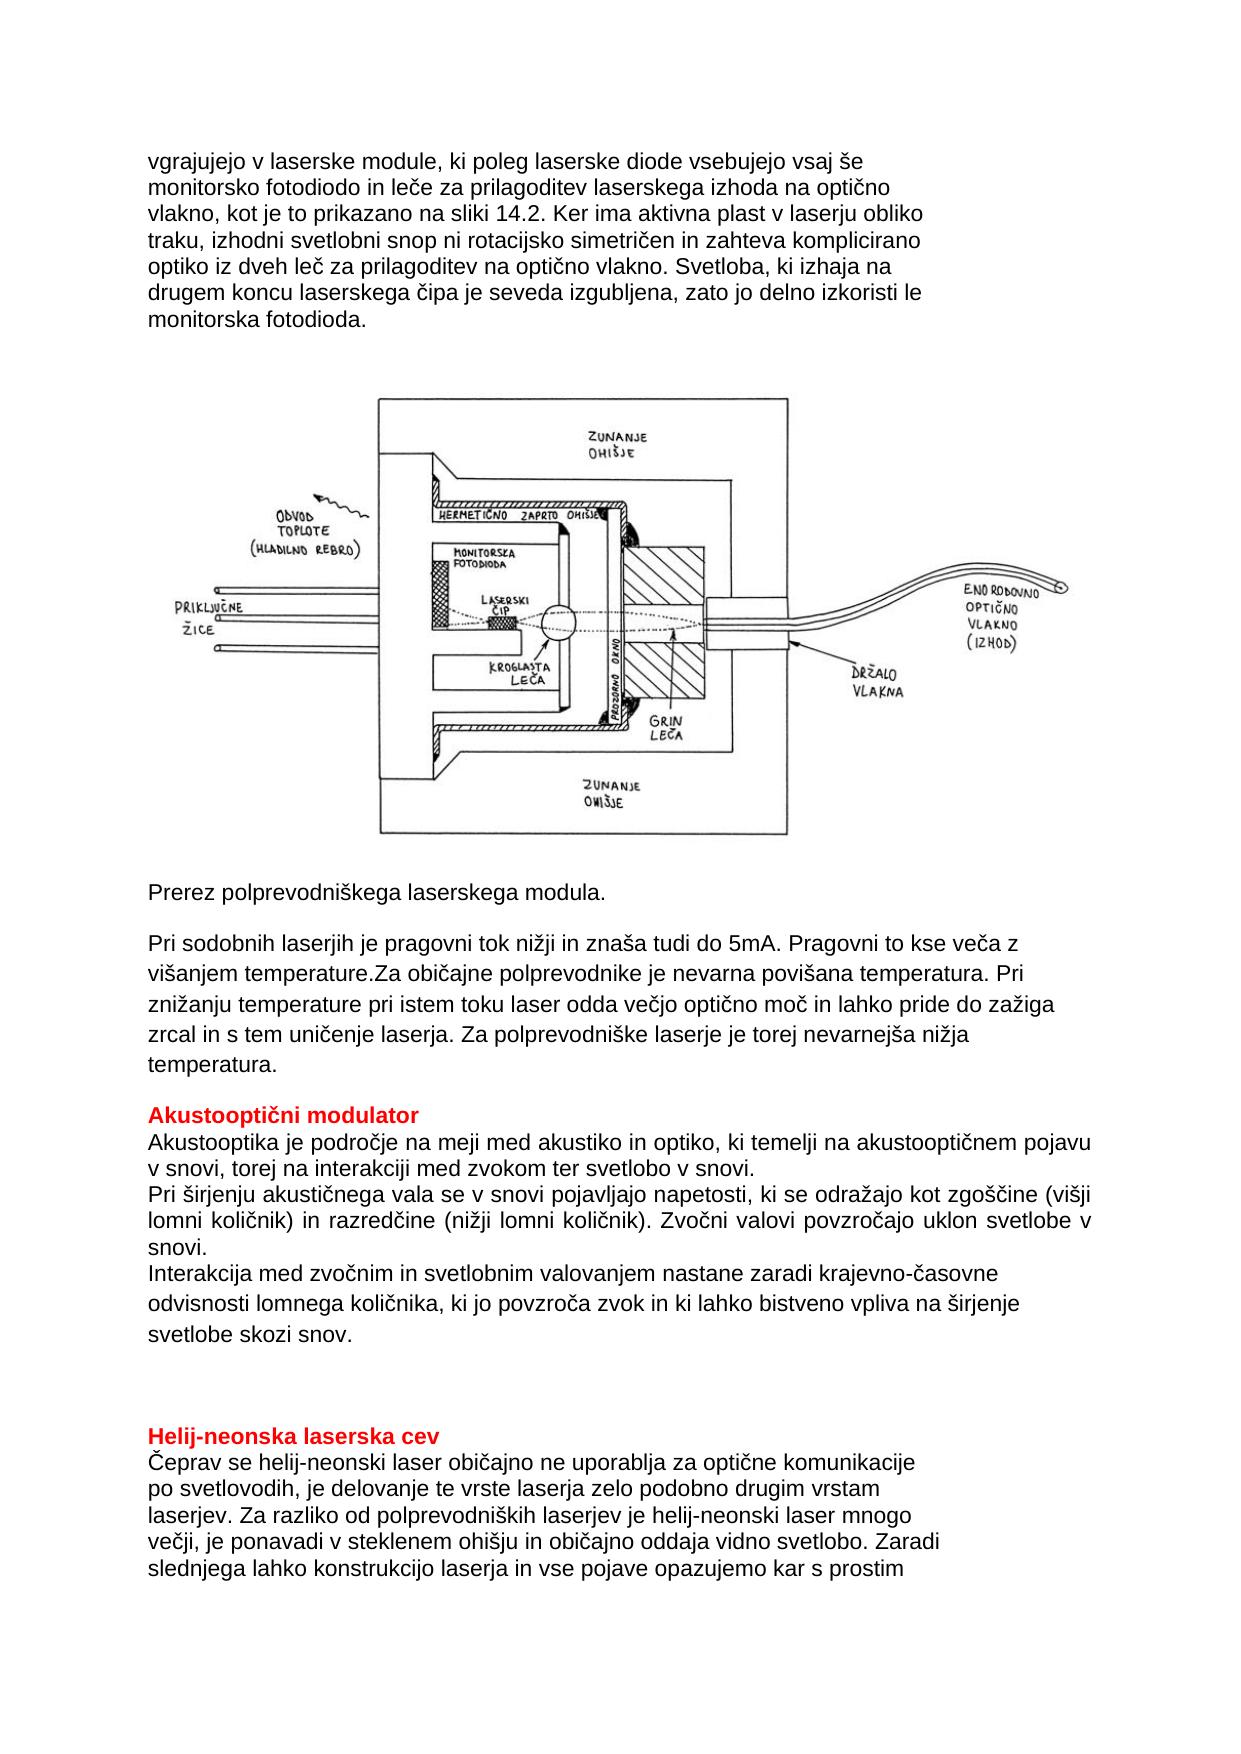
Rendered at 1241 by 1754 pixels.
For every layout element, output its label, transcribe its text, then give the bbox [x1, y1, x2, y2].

text po svetlovodih, je delovanje te vrste laserja zelo podobno drugim vrstam [148, 1475, 1093, 1502]
text laserjev. Za razliko od polprevodniških laserjev je helij-neonski laser mnogo [148, 1502, 1093, 1528]
text Akustooptika je področje na meji med akustiko in optiko, ki temelji na akustooptičnem pojavu v snovi, torej na interakciji med zvokom ter svetlobo v snovi. [148, 1128, 1093, 1181]
text traku, izhodni svetlobni snop ni rotacijsko simetričen in zahteva komplicirano [148, 227, 1093, 253]
text monitorska fotodioda. [148, 306, 1093, 332]
text vgrajujejo v laserske module, ki poleg laserske diode vsebujejo vsaj še [148, 148, 1093, 174]
text Pri širjenju akustičnega vala se v snovi pojavljajo napetosti, ki se odražajo kot zgoščine (višji lomni količnik) in razredčine (nižji lomni količnik). Zvočni valovi povzročajo uklon svetlobe v snovi. [148, 1181, 1093, 1260]
text slednjega lahko konstrukcijo laserja in vse pojave opazujemo kar s prostim [148, 1554, 1093, 1581]
text vlakno, kot je to prikazano na sliki 14.2. Ker ima aktivna plast v laserju obliko [148, 200, 1093, 227]
text Čeprav se helij-neonski laser običajno ne uporablja za optične komunikacije [148, 1449, 1093, 1475]
text Pri sodobnih laserjih je pragovni tok nižji in znaša tudi do 5mA. Pragovni to kse veča z višanjem temperature.Za običajne polprevodnike je nevarna povišana temperatura. Pri znižanju temperature pri istem toku laser odda večjo optično moč in lahko pride do zažiga zrcal in s tem uničenje laserja. Za polprevodniške laserje je torej nevarnejša nižja temperatura. [148, 930, 1093, 1077]
text optiko iz dveh leč za prilagoditev na optično vlakno. Svetloba, ki izhaja na [148, 253, 1093, 279]
text Prerez polprevodniškega laserskega modula. [148, 879, 1093, 906]
text Interakcija med zvočnim in svetlobnim valovanjem nastane zaradi krajevno-časovne odvisnosti lomnega količnika, ki jo povzroča zvok in ki lahko bistveno vpliva na širjenje svetlobe skozi snov. [148, 1260, 1093, 1347]
text večji, je ponavadi v steklenem ohišju in običajno oddaja vidno svetlobo. Zaradi [148, 1528, 1093, 1554]
text Helij-neonska laserska cev [148, 1423, 1093, 1449]
text monitorsko fotodiodo in leče za prilagoditev laserskega izhoda na optično [148, 174, 1093, 200]
text Akustooptični modulator [148, 1102, 1093, 1128]
text drugem koncu laserskega čipa je seveda izgubljena, zato jo delno izkoristi le [148, 279, 1093, 306]
